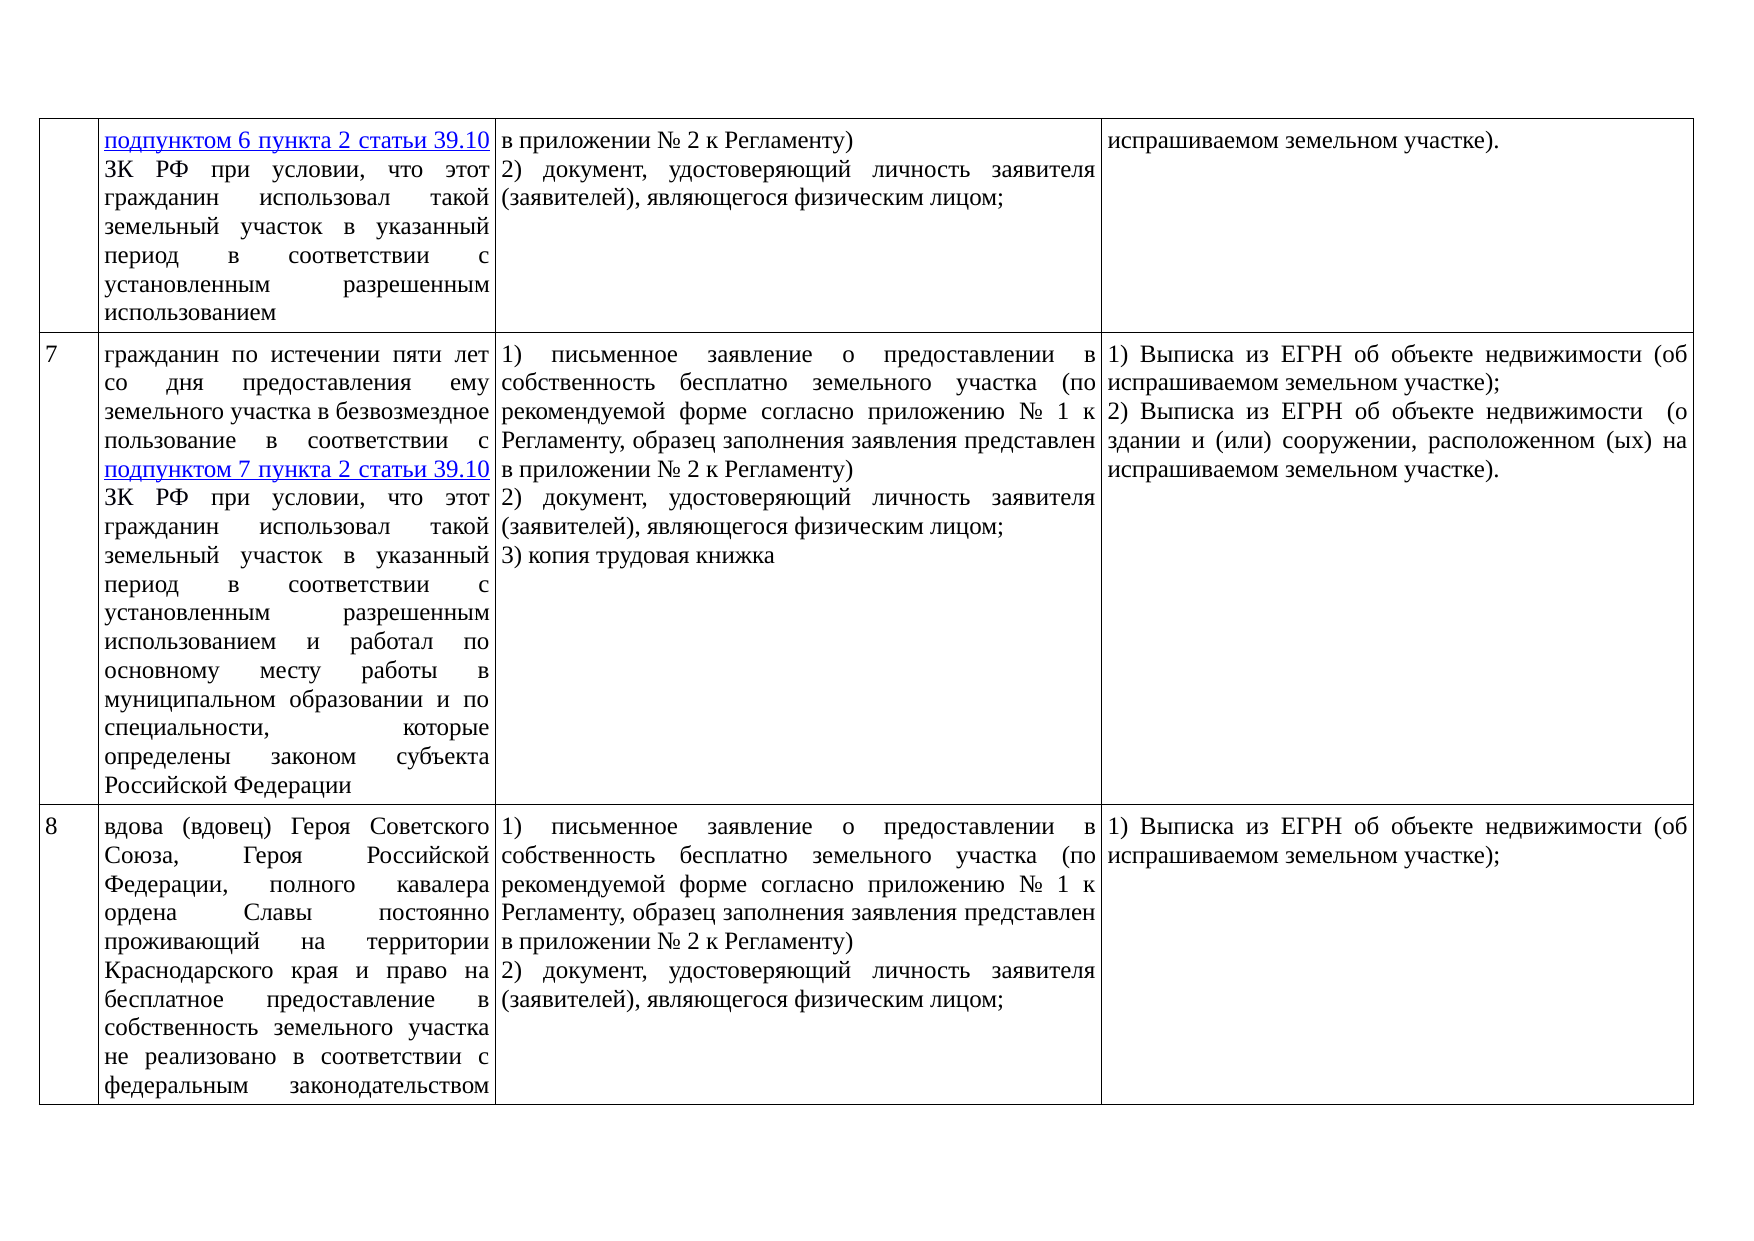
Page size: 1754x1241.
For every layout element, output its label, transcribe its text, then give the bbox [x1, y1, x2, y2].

table_cell 8 [40, 805, 98, 1104]
table_cell 1) письменное заявление о предоставлении в собственность бесплатно земельного участка (по рекомендуемой форме согласно приложению № 1 к Регламенту, образец заполнения заявления представлен в приложении № 2 к Регламенту) 2) документ, удостоверяющий личность заявителя (заявителей), являющегося физическим лицом; [496, 805, 1101, 1104]
table_cell 7 [40, 333, 98, 804]
table_cell 1) Выписка из ЕГРН об объекте недвижимости (об испрашиваемом земельном участке); 2) Выписка из ЕГРН об объекте недвижимости (о здании и (или) сооружении, расположенном (ых) на испрашиваемом земельном участке). [1102, 333, 1693, 804]
table_cell вдова (вдовец) Героя Советского Союза, Героя Российской Федерации, полного кавалера ордена Славы постоянно проживающий на территории Краснодарского края и право на бесплатное предоставление в собственность земельного участка не реализовано в соответствии с федеральным законодательством [99, 805, 495, 1104]
table_cell 1) Выписка из ЕГРН об объекте недвижимости (об испрашиваемом земельном участке); [1102, 805, 1693, 1104]
table_cell испрашиваемом земельном участке). [1102, 119, 1693, 332]
table_cell 1) письменное заявление о предоставлении в собственность бесплатно земельного участка (по рекомендуемой форме согласно приложению № 1 к Регламенту, образец заполнения заявления представлен в приложении № 2 к Регламенту) 2) документ, удостоверяющий личность заявителя (заявителей), являющегося физическим лицом; 3) копия трудовая книжка [496, 333, 1101, 804]
table_cell в приложении № 2 к Регламенту) 2) документ, удостоверяющий личность заявителя (заявителей), являющегося физическим лицом; [496, 119, 1101, 332]
table_cell [40, 119, 98, 332]
table_cell гражданин по истечении пяти лет со дня предоставления ему земельного участка в безвозмездное пользование в соответствии с подпунктом 7 пункта 2 статьи 39.10 ЗК РФ при условии, что этот гражданин использовал такой земельный участок в указанный период в соответствии с установленным разрешенным использованием и работал по основному месту работы в муниципальном образовании и по специальности, которые определены законом субъекта Российской Федерации [99, 333, 495, 804]
table_cell подпунктом 6 пункта 2 статьи 39.10 ЗК РФ при условии, что этот гражданин использовал такой земельный участок в указанный период в соответствии с установленным разрешенным использованием [99, 119, 495, 332]
